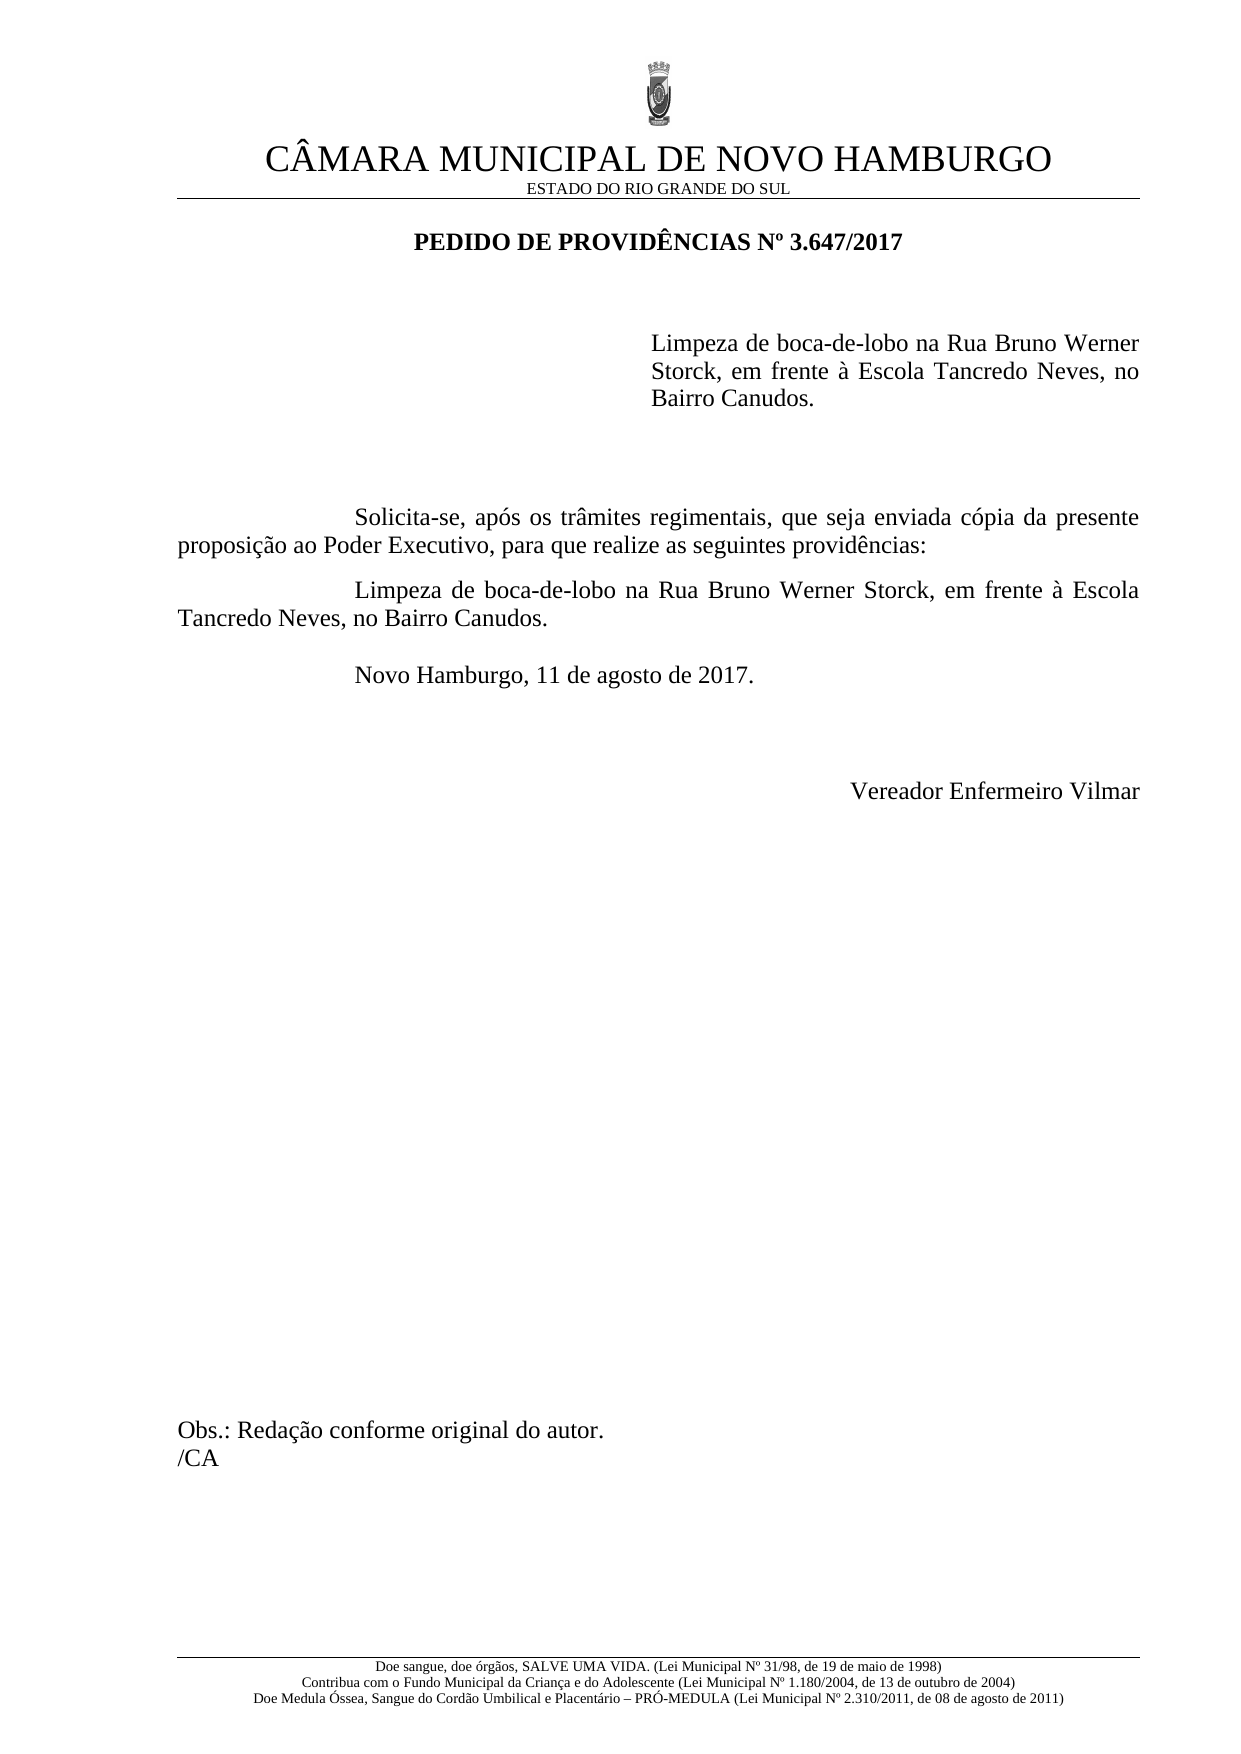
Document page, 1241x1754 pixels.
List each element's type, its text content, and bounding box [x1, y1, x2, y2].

text Limpeza de boca-de-lobo na Rua Bruno Werner Storck, em frente à Escola Tancredo Neves, no Bairro Canudos. [651, 329, 1140, 412]
text Obs.: Redação conforme original do autor. [177, 1416, 1140, 1444]
text PEDIDO DE PROVIDÊNCIAS Nº 3.647/2017 [177, 228, 1140, 256]
text Limpeza de boca-de-lobo na Rua Bruno Werner Storck, em frente à Escola Tancredo Neves, no Bairro Canudos. [177, 576, 1140, 632]
text /CA [177, 1444, 1140, 1472]
text Vereador Enfermeiro Vilmar [177, 777, 1140, 805]
text Novo Hamburgo, 11 de agosto de 2017. [177, 661, 1140, 689]
text Solicita-se, após os trâmites regimentais, que seja enviada cópia da presente proposição ao Poder Executivo, para que realize as seguintes providências: [177, 503, 1140, 558]
